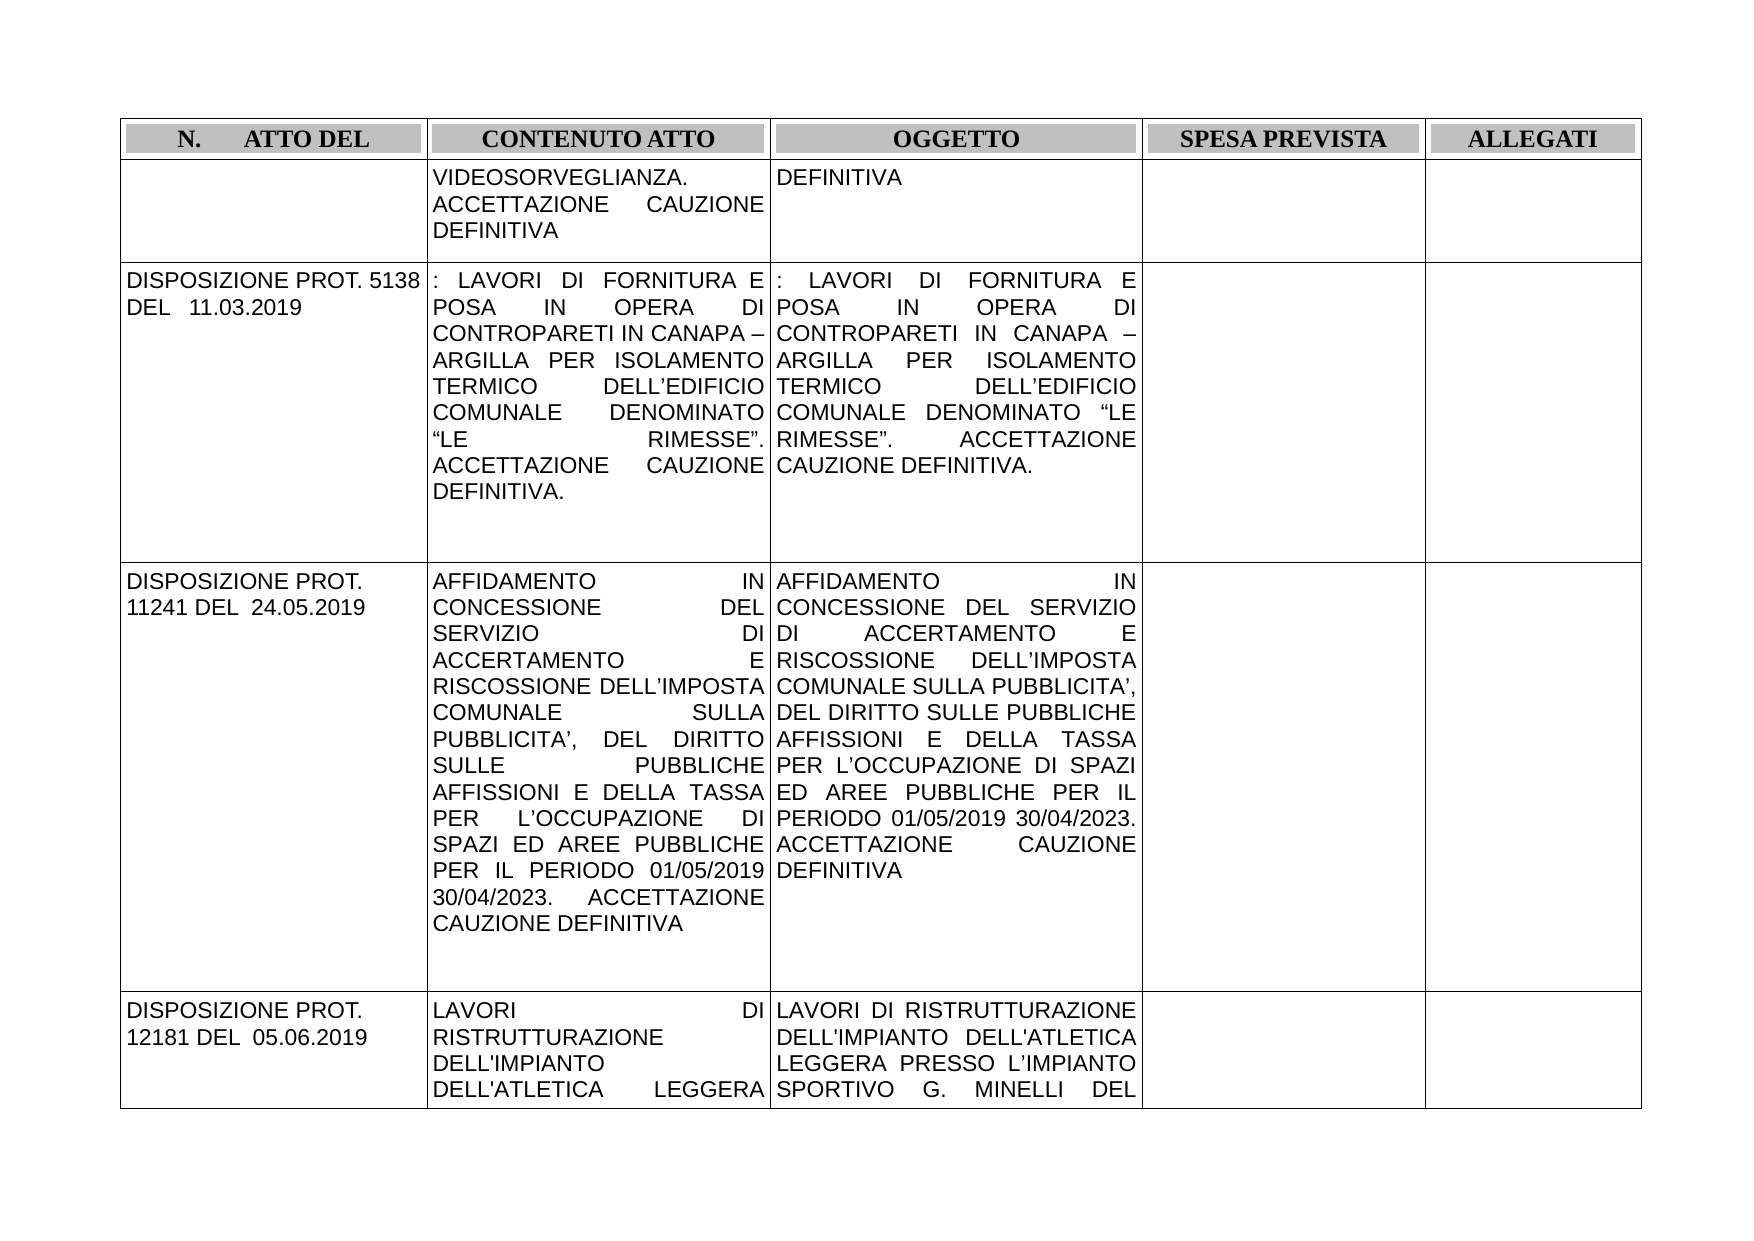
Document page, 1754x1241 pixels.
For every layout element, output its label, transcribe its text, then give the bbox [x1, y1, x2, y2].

table_cell DISPOSIZIONE PROT. 5138 DEL 11.03.2019 [121, 263, 427, 562]
table_cell : LAVORI DI FORNITURA E POSA IN OPERA DI CONTROPARETI IN CANAPA – ARGILLA PER ISOLAMENTO TERMICO DELL’EDIFICIO COMUNALE DENOMINATO “LE RIMESSE”. ACCETTAZIONE CAUZIONE DEFINITIVA. [428, 263, 770, 562]
table_cell [1426, 992, 1641, 1108]
table_cell [1426, 563, 1641, 991]
table_cell [1426, 263, 1641, 562]
table_cell [1143, 563, 1425, 991]
table_cell DEFINITIVA [771, 160, 1142, 262]
table_header N. ATTO DEL [121, 119, 427, 158]
table_cell DISPOSIZIONE PROT. 12181 DEL 05.06.2019 [121, 992, 427, 1108]
table_cell : LAVORI DI FORNITURA E POSA IN OPERA DI CONTROPARETI IN CANAPA – ARGILLA PER ISOLAMENTO TERMICO DELL’EDIFICIO COMUNALE DENOMINATO “LE RIMESSE”. ACCETTAZIONE CAUZIONE DEFINITIVA. [771, 263, 1142, 562]
table_cell [1143, 160, 1425, 262]
table_cell LAVORI DI RISTRUTTURAZIONE DELL'IMPIANTO DELL'ATLETICA LEGGERA PRESSO L’IMPIANTO SPORTIVO G. MINELLI DEL [771, 992, 1142, 1108]
table_header OGGETTO [771, 119, 1142, 158]
table_cell AFFIDAMENTO IN CONCESSIONE DEL SERVIZIO DI ACCERTAMENTO E RISCOSSIONE DELL’IMPOSTA COMUNALE SULLA PUBBLICITA’, DEL DIRITTO SULLE PUBBLICHE AFFISSIONI E DELLA TASSA PER L’OCCUPAZIONE DI SPAZI ED AREE PUBBLICHE PER IL PERIODO 01/05/2019 30/04/2023. ACCETTAZIONE CAUZIONE DEFINITIVA [428, 563, 770, 991]
table_cell [1143, 992, 1425, 1108]
table_cell [121, 160, 427, 262]
table_header ALLEGATI [1426, 119, 1641, 158]
table_cell DISPOSIZIONE PROT. 11241 DEL 24.05.2019 [121, 563, 427, 991]
table_cell [1143, 263, 1425, 562]
table_header SPESA PREVISTA [1143, 119, 1425, 158]
table_cell LAVORI DI RISTRUTTURAZIONE DELL'IMPIANTO DELL'ATLETICA LEGGERA [428, 992, 770, 1108]
table_cell AFFIDAMENTO IN CONCESSIONE DEL SERVIZIO DI ACCERTAMENTO E RISCOSSIONE DELL’IMPOSTA COMUNALE SULLA PUBBLICITA’, DEL DIRITTO SULLE PUBBLICHE AFFISSIONI E DELLA TASSA PER L’OCCUPAZIONE DI SPAZI ED AREE PUBBLICHE PER IL PERIODO 01/05/2019 30/04/2023. ACCETTAZIONE CAUZIONE DEFINITIVA [771, 563, 1142, 991]
table_cell [1426, 160, 1641, 262]
table_cell VIDEOSORVEGLIANZA. ACCETTAZIONE CAUZIONE DEFINITIVA [428, 160, 770, 262]
table_header CONTENUTO ATTO [428, 119, 770, 158]
